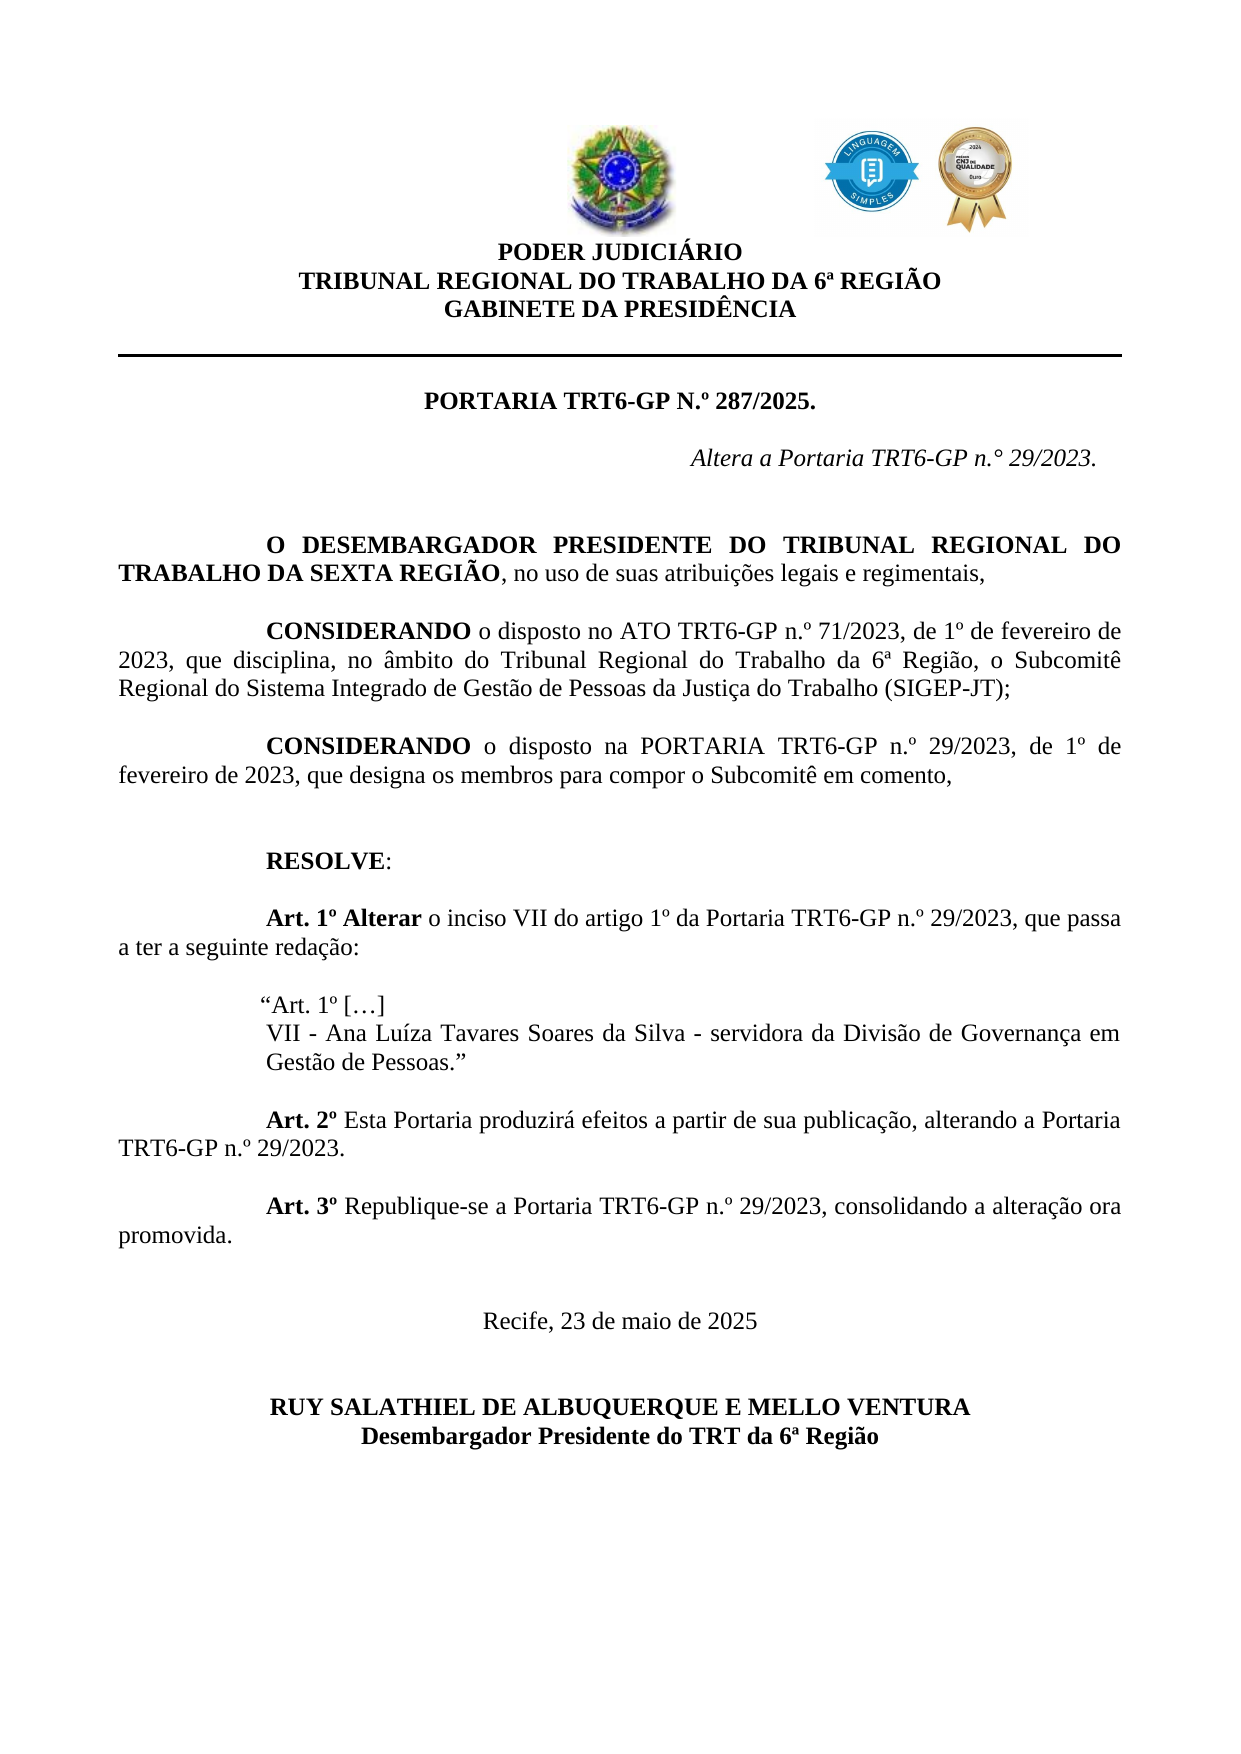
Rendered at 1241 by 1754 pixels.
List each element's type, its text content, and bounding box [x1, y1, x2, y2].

text Altera a Portaria TRT6-GP n.° 29/2023. [614, 443, 1122, 472]
text GABINETE DA PRESIDÊNCIA [118, 294, 1122, 323]
text PODER JUDICIÁRIO [118, 237, 1122, 266]
text O DESEMBARGADOR PRESIDENTE DO TRIBUNAL REGIONAL DO TRABALHO DA SEXTA REGIÃO, no uso de suas atribuições legais e regimentais, [118, 530, 1122, 587]
text Art. 2º Esta Portaria produzirá efeitos a partir de sua publicação, alterando a Portaria TRT6-GP n.º 29/2023. [118, 1105, 1122, 1162]
text Recife, 23 de maio de 2025 [118, 1306, 1122, 1335]
text VII - Ana Luíza Tavares Soares da Silva - servidora da Divisão de Governança em Gestão de Pessoas.” [266, 1018, 1122, 1076]
picture [567, 125, 677, 237]
text TRIBUNAL REGIONAL DO TRABALHO DA 6ª REGIÃO [118, 266, 1122, 294]
text CONSIDERANDO o disposto no ATO TRT6-GP n.º 71/2023, de 1º de fevereiro de 2023, que disciplina, no âmbito do Tribunal Regional do Trabalho da 6ª Região, o Subcomitê Regional do Sistema Integrado de Gestão de Pessoas da Justiça do Trabalho (SIGEP-JT); [118, 616, 1122, 702]
text Art. 1º Alterar o inciso VII do artigo 1º da Portaria TRT6-GP n.º 29/2023, que passa a ter a seguinte redação: [118, 903, 1122, 961]
text CONSIDERANDO o disposto na PORTARIA TRT6-GP n.º 29/2023, de 1º de fevereiro de 2023, que designa os membros para compor o Subcomitê em comento, [118, 731, 1122, 788]
text “Art. 1º […] [260, 990, 1122, 1018]
picture [813, 118, 1030, 237]
text RESOLVE: [118, 846, 1122, 875]
text Desembargador Presidente do TRT da 6ª Região [118, 1421, 1122, 1450]
text Art. 3º Republique-se a Portaria TRT6-GP n.º 29/2023, consolidando a alteração ora promovida. [118, 1191, 1122, 1248]
text RUY SALATHIEL DE ALBUQUERQUE E MELLO VENTURA [118, 1392, 1122, 1421]
text PORTARIA TRT6-GP N.º 287/2025. [118, 386, 1122, 415]
